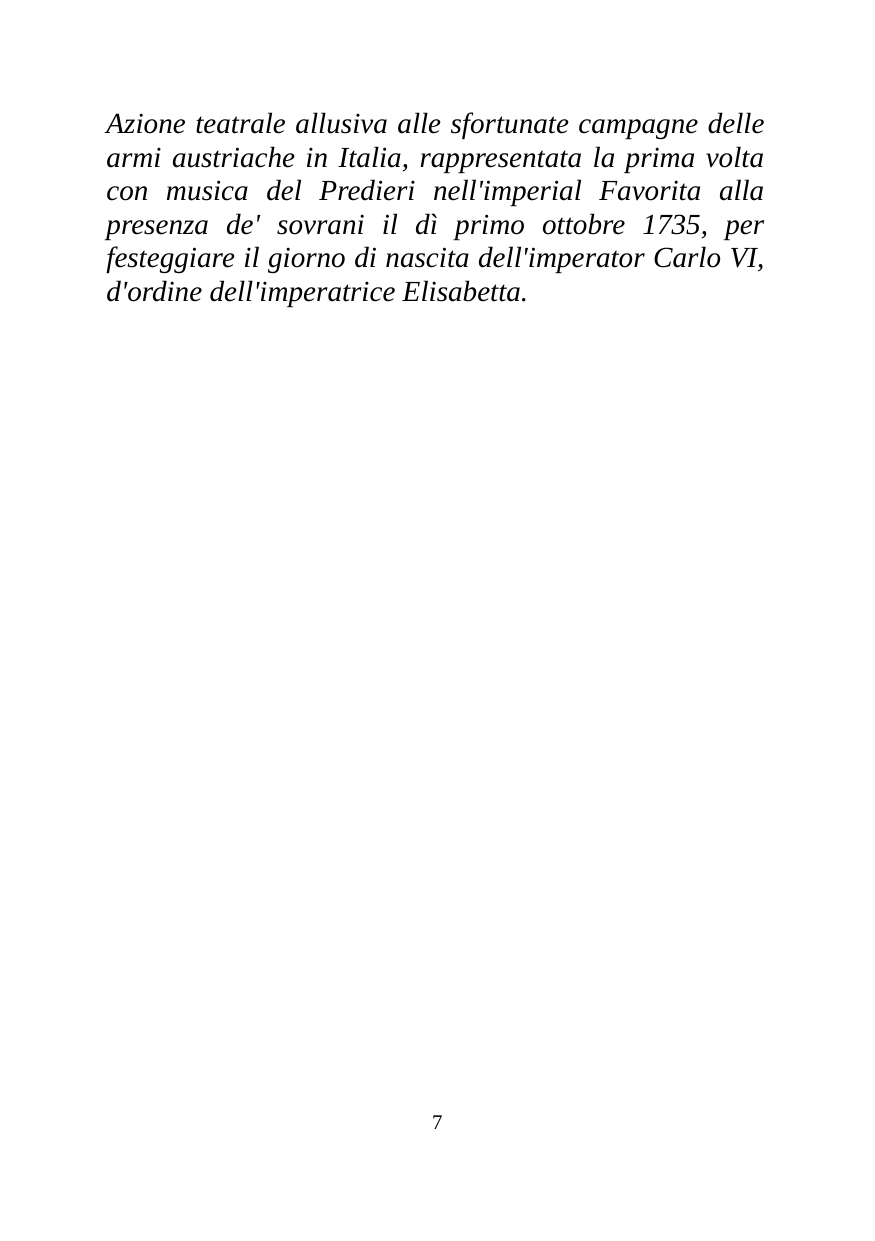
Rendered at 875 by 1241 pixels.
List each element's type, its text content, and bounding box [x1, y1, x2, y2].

text Azione teatrale allusiva alle sfortunate campagne delle armi austriache in Italia, rappresentata la prima volta con musica del Predieri nell'imperial Favorita alla presenza de' sovrani il dì primo ottobre 1735, per festeggiare il giorno di nascita dell'imperator Carlo VI, d'ordine dell'imperatrice Elisabetta. [106, 106, 768, 307]
